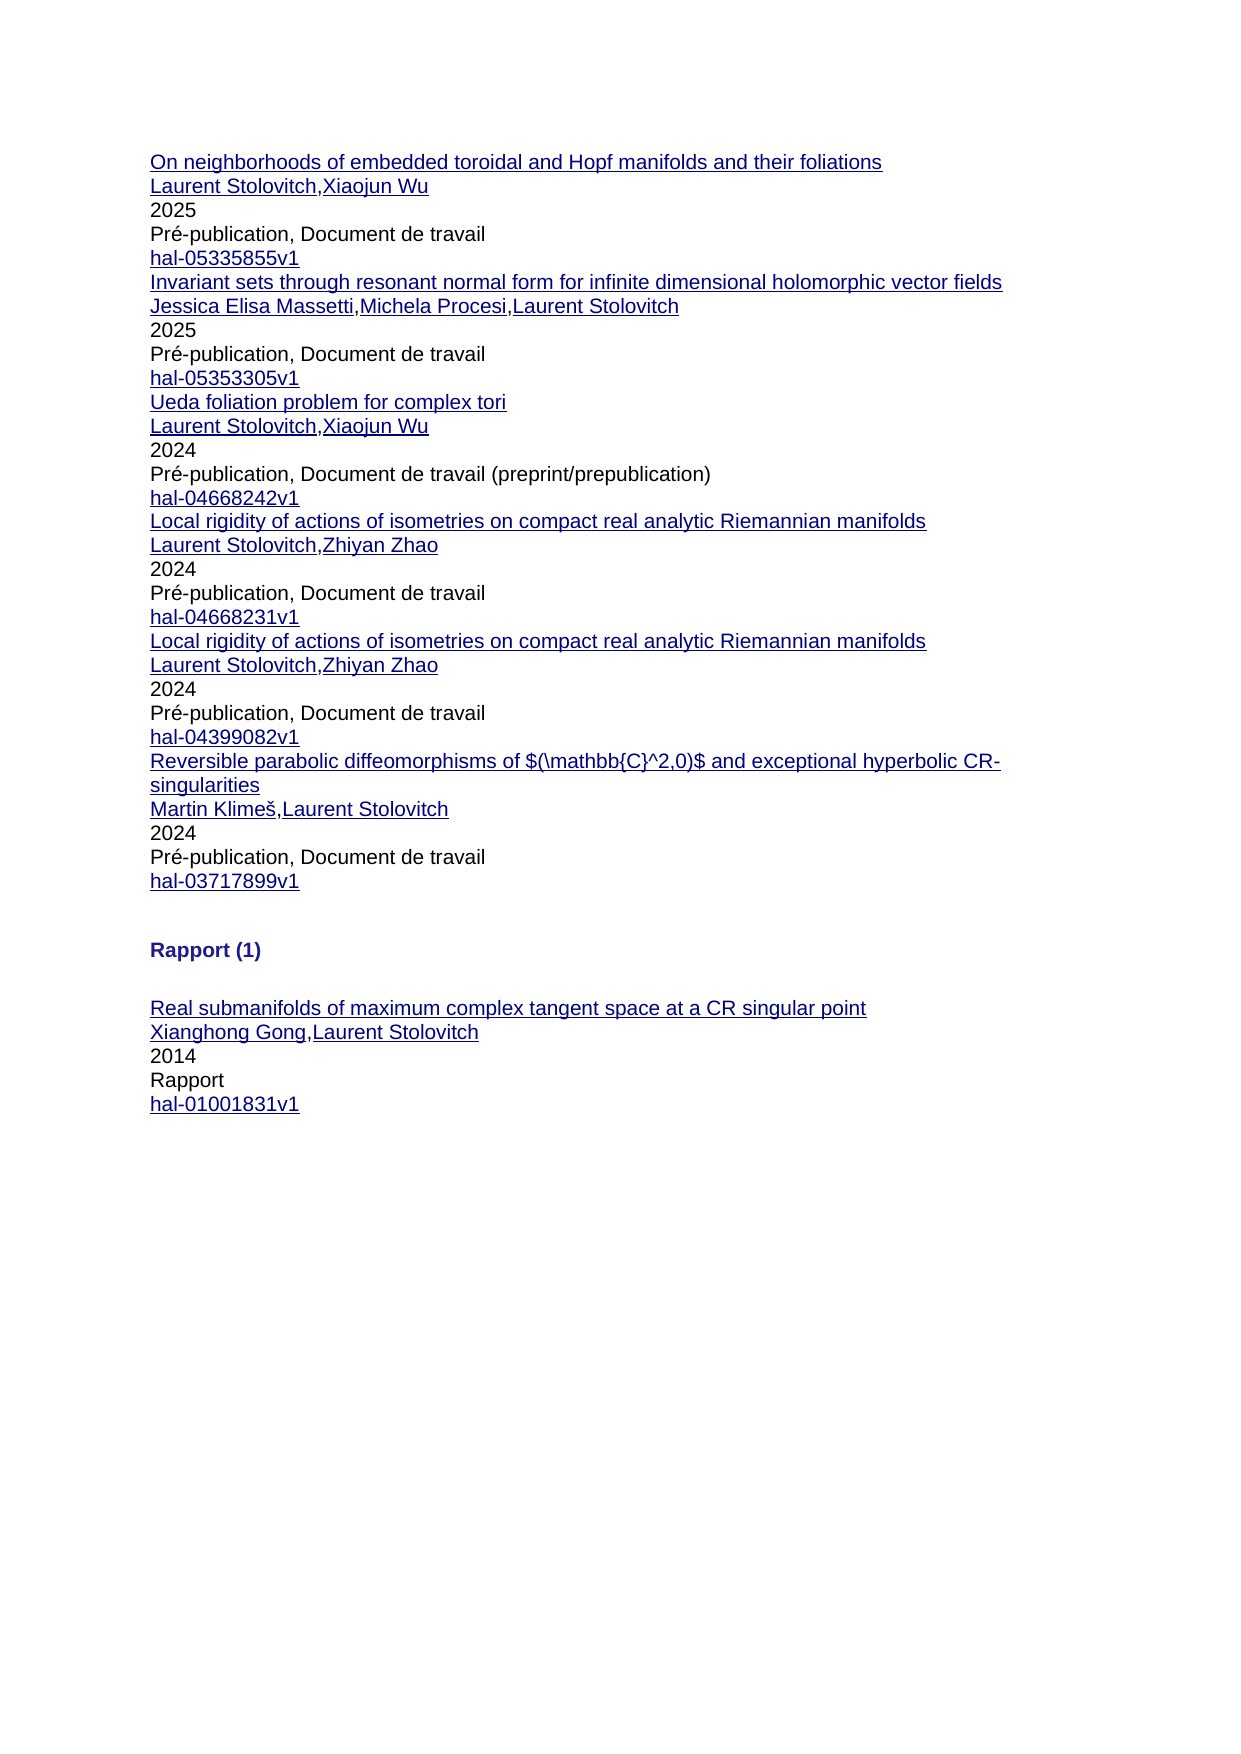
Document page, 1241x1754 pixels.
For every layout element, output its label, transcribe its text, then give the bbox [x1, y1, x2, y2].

table_cell Reversible parabolic diffeomorphisms of $(\mathbb{C}^2,0)$ and exceptional hyperbolic CR-singularities Martin Klimeš,Laurent Stolovitch 2024 Pré-publication, Document de travail hal-03717899v1 [150, 749, 1090, 893]
table_cell Local rigidity of actions of isometries on compact real analytic Riemannian manifolds Laurent Stolovitch,Zhiyan Zhao 2024 Pré-publication, Document de travail hal-04668231v1 [150, 509, 1090, 629]
table_cell Invariant sets through resonant normal form for infinite dimensional holomorphic vector fields Jessica Elisa Massetti,Michela Procesi,Laurent Stolovitch 2025 Pré-publication, Document de travail hal-05353305v1 [150, 270, 1090, 389]
table_header Real submanifolds of maximum complex tangent space at a CR singular point Xianghong Gong,Laurent Stolovitch 2014 Rapport hal-01001831v1 [150, 996, 1090, 1116]
table_cell On neighborhoods of embedded toroidal and Hopf manifolds and their foliations Laurent Stolovitch,Xiaojun Wu 2025 Pré-publication, Document de travail hal-05335855v1 [150, 150, 1090, 270]
table_cell Ueda foliation problem for complex tori Laurent Stolovitch,Xiaojun Wu 2024 Pré-publication, Document de travail (preprint/prepublication) hal-04668242v1 [150, 390, 1090, 509]
subtitle Rapport (1) [150, 937, 1090, 961]
table_cell Local rigidity of actions of isometries on compact real analytic Riemannian manifolds Laurent Stolovitch,Zhiyan Zhao 2024 Pré-publication, Document de travail hal-04399082v1 [150, 629, 1090, 749]
